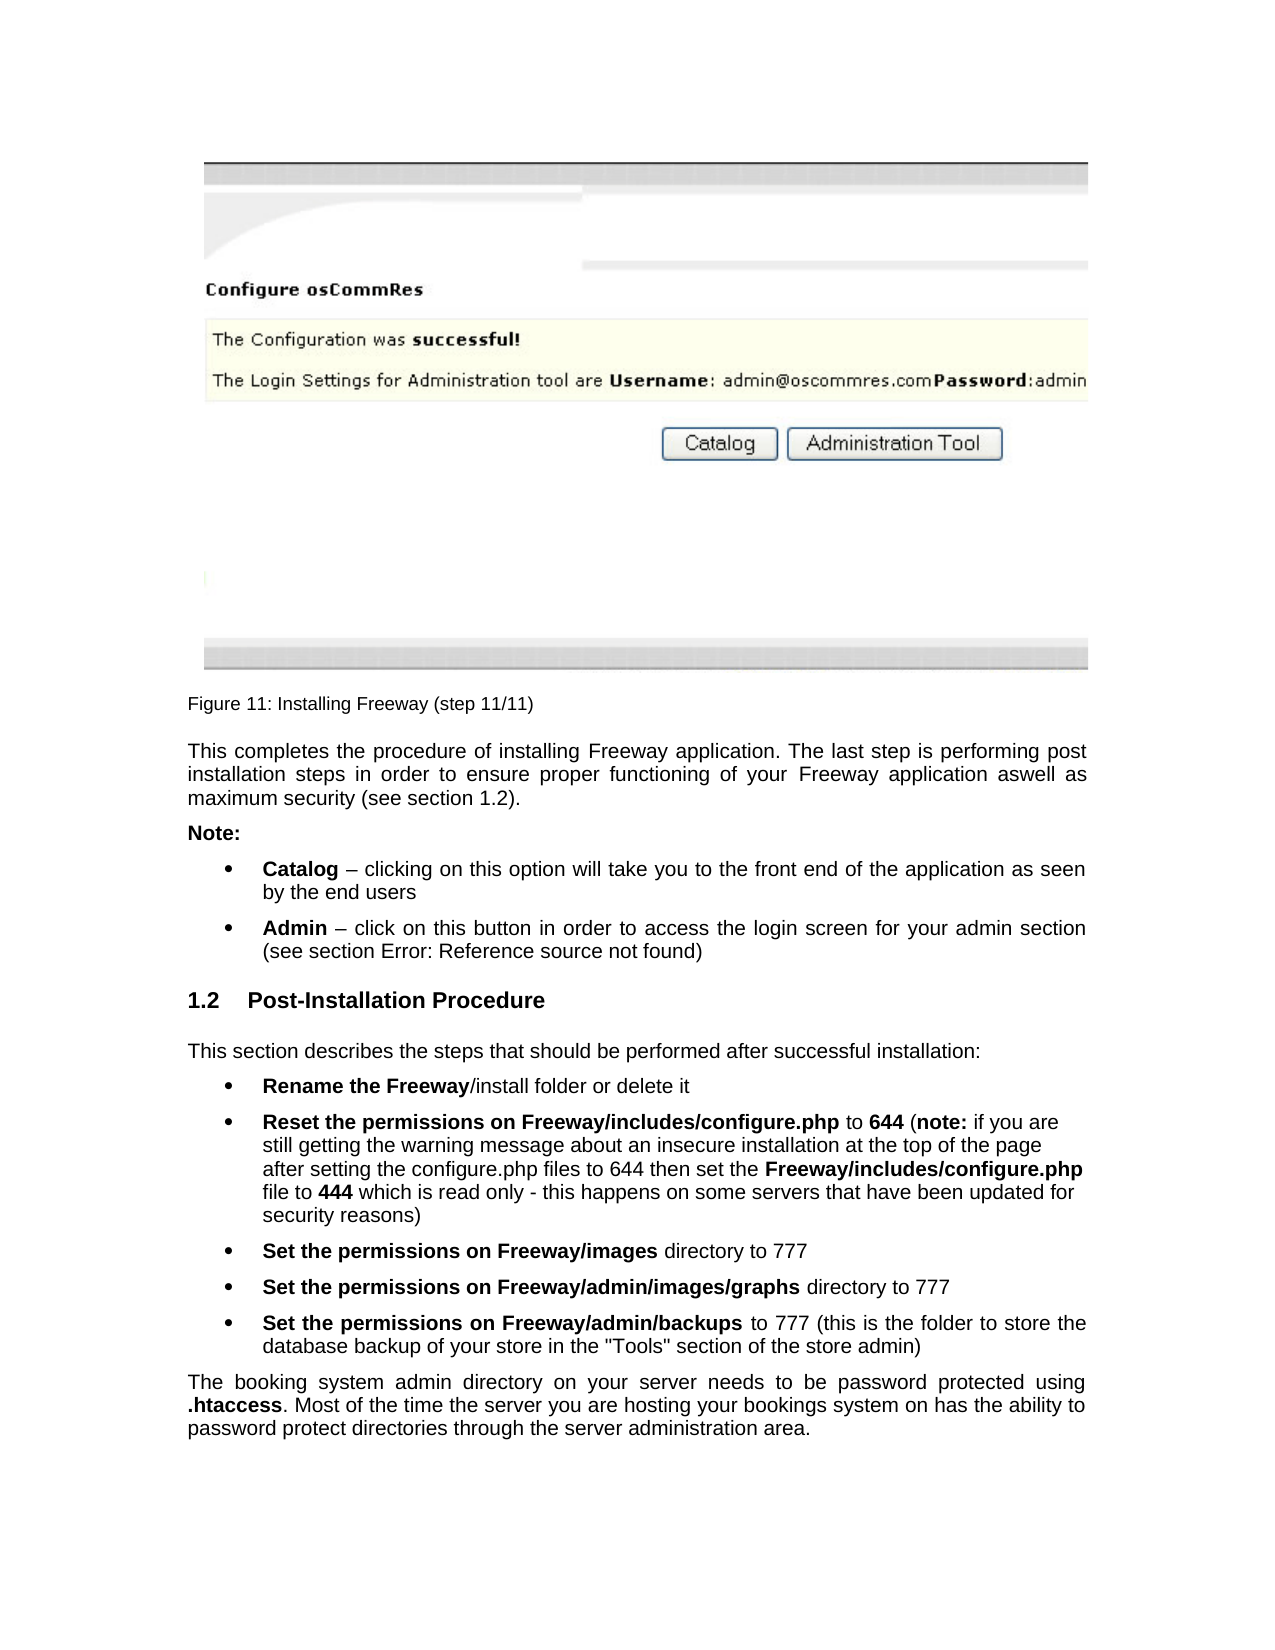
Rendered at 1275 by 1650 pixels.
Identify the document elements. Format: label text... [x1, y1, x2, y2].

list Set the permissions on Freeway/admin/images/graphs directory to 777 [225, 1275, 1087, 1299]
list Set the permissions on Freeway/admin/backups to 777 (this is the folder to store the database backup of your store in the "Tools" section of the store admin) [225, 1311, 1087, 1358]
text Note: [187, 822, 1087, 845]
text This section describes the steps that should be performed after successful installation: [187, 1039, 1087, 1062]
list Reset the permissions on Freeway/includes/configure.php to 644 (note: if you are still getting the warning message about an insecure installation at the top of the page after setting the configure.php files to 644 then set the Freeway/includes/configure.php file to 444 which is read only - this happens on some servers that have been updated for security reasons) [225, 1111, 1087, 1227]
list Set the permissions on Freeway/images directory to 777 [225, 1239, 1087, 1263]
list Rename the Freeway/install folder or delete it [225, 1075, 1087, 1098]
list Admin – click on this button in order to access the login screen for your admin section (see section ) [225, 917, 1087, 963]
text This completes the procedure of installing Freeway application. The last step is performing post installation steps in order to ensure proper functioning of your Freeway application aswell as maximum security (see section 1.2). [187, 740, 1087, 809]
text The booking system admin directory on your server needs to be password protected using .htaccess. Most of the time the server you are hosting your bookings system on has the ability to password protect directories through the server administration area. [187, 1370, 1087, 1440]
text Figure 11: Installing Freeway (step 11/11) [187, 694, 1087, 715]
subtitle Post-Installation Procedure [187, 988, 1087, 1014]
picture [204, 159, 1089, 673]
list Catalog – clicking on this option will take you to the front end of the application as seen by the end users [225, 858, 1087, 904]
